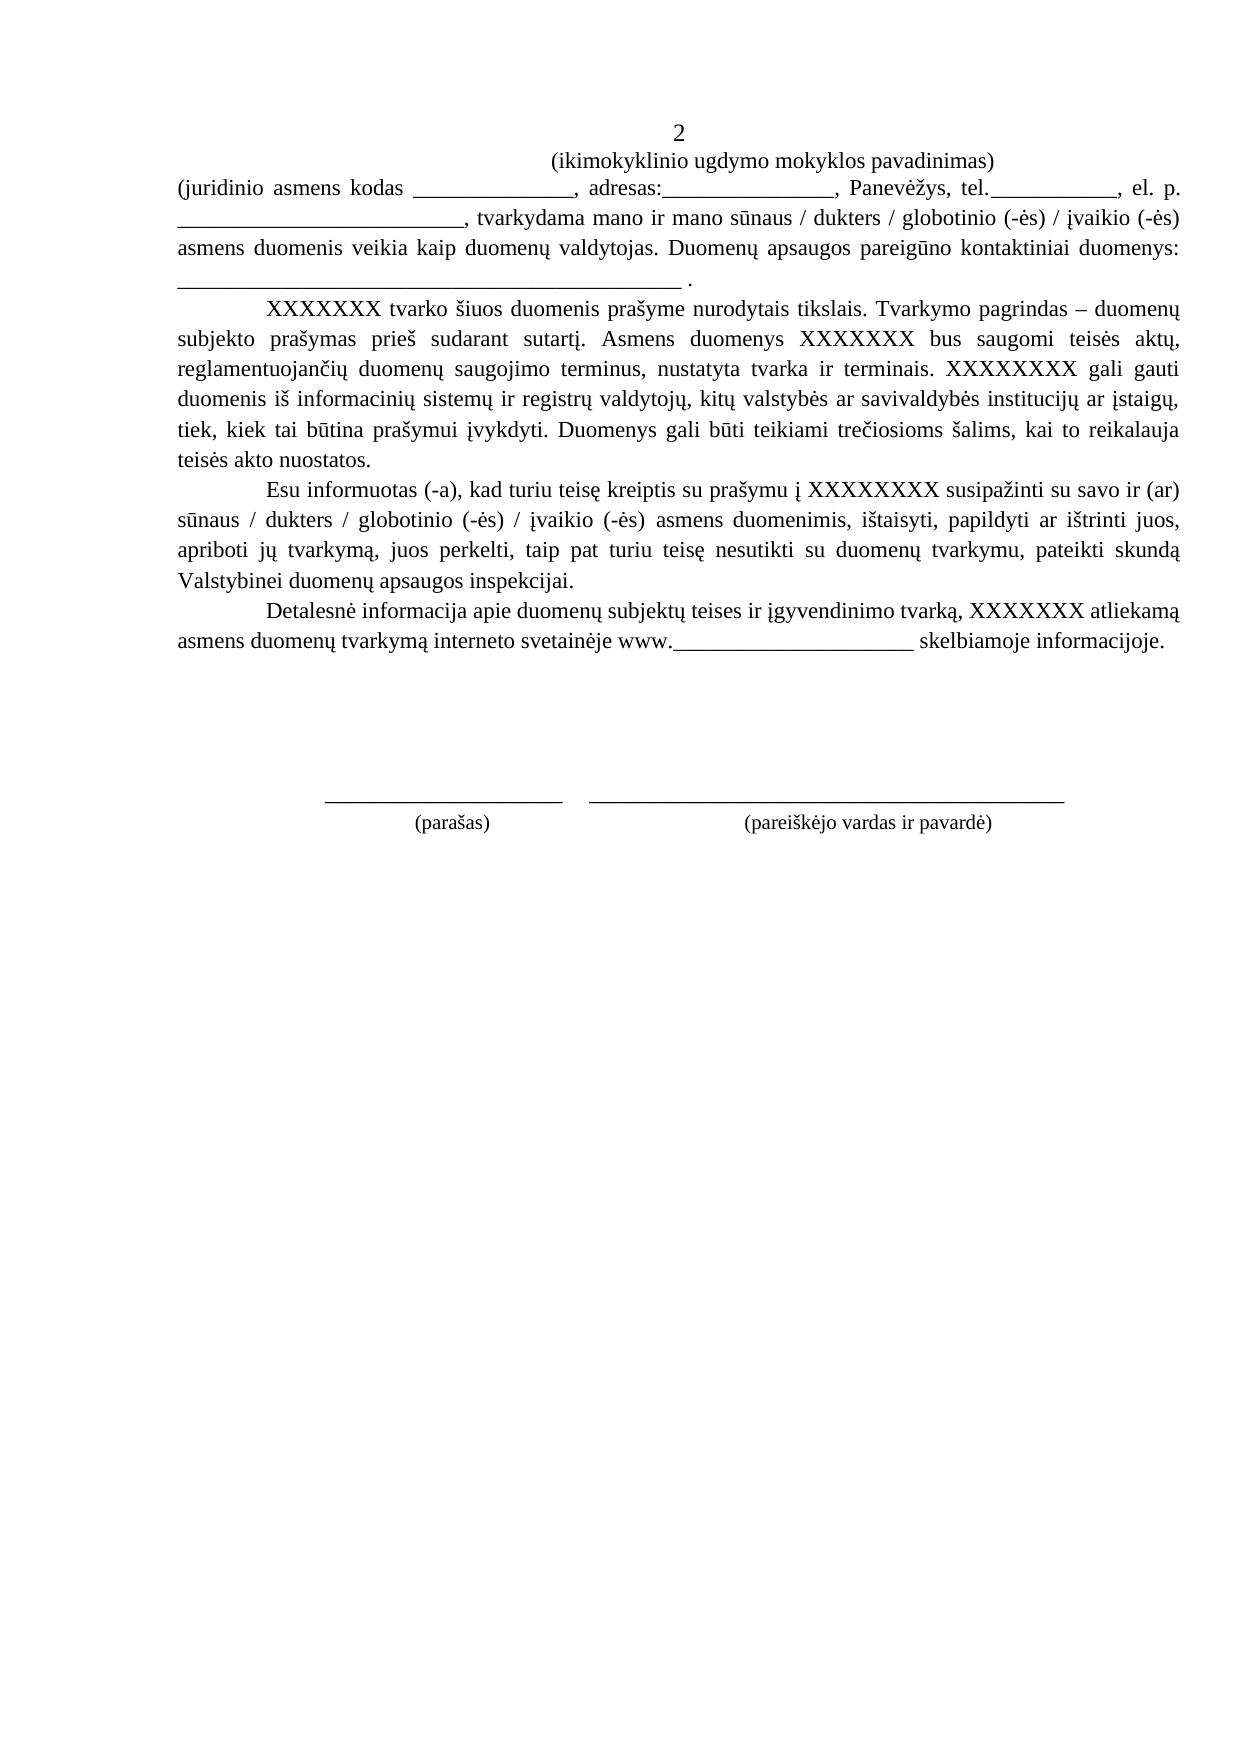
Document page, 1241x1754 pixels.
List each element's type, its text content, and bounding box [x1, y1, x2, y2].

text Esu informuotas (-a), kad turiu teisę kreiptis su prašymu į XXXXXXXX susipažinti su savo ir (ar) sūnaus / dukters / globotinio (-ės) / įvaikio (-ės) asmens duomenimis, ištaisyti, papildyti ar ištrinti juos, apriboti jų tvarkymą, juos perkelti, taip pat turiu teisę nesutikti su duomenų tvarkymu, pateikti skundą Valstybinei duomenų apsaugos inspekcijai. [177, 476, 1181, 593]
text Detalesnė informacija apie duomenų subjektų teises ir įgyvendinimo tvarką, XXXXXXX atliekamą asmens duomenų tvarkymą interneto svetainėje www._____________________ skelbiamoje informacijoje. [177, 597, 1181, 653]
text ___________________ ______________________________________ [177, 777, 1181, 805]
text XXXXXXX tvarko šiuos duomenis prašyme nurodytais tikslais. Tvarkymo pagrindas – duomenų subjekto prašymas prieš sudarant sutartį. Asmens duomenys XXXXXXX bus saugomi teisės aktų, reglamentuojančių duomenų saugojimo terminus, nustatyta tvarka ir terminais. XXXXXXXX gali gauti duomenis iš informacinių sistemų ir registrų valdytojų, kitų valstybės ar savivaldybės institucijų ar įstaigų, tiek, kiek tai būtina prašymui įvykdyti. Duomenys gali būti teikiami trečiosioms šalims, kai to reikalauja teisės akto nuostatos. [177, 295, 1181, 472]
text (parašas) (pareiškėjo vardas ir pavardė) [177, 809, 1181, 834]
text (ikimokyklinio ugdymo mokyklos pavadinimas) [177, 148, 1181, 174]
text (juridinio asmens kodas ______________, adresas:_______________, Panevėžys, tel.___________, el. p. _________________________, tvarkydama mano ir mano sūnaus / dukters / globotinio (-ės) / įvaikio (-ės) asmens duomenis veikia kaip duomenų valdytojas. Duomenų apsaugos pareigūno kontaktiniai duomenys: ____________________________________________ . [177, 174, 1181, 291]
